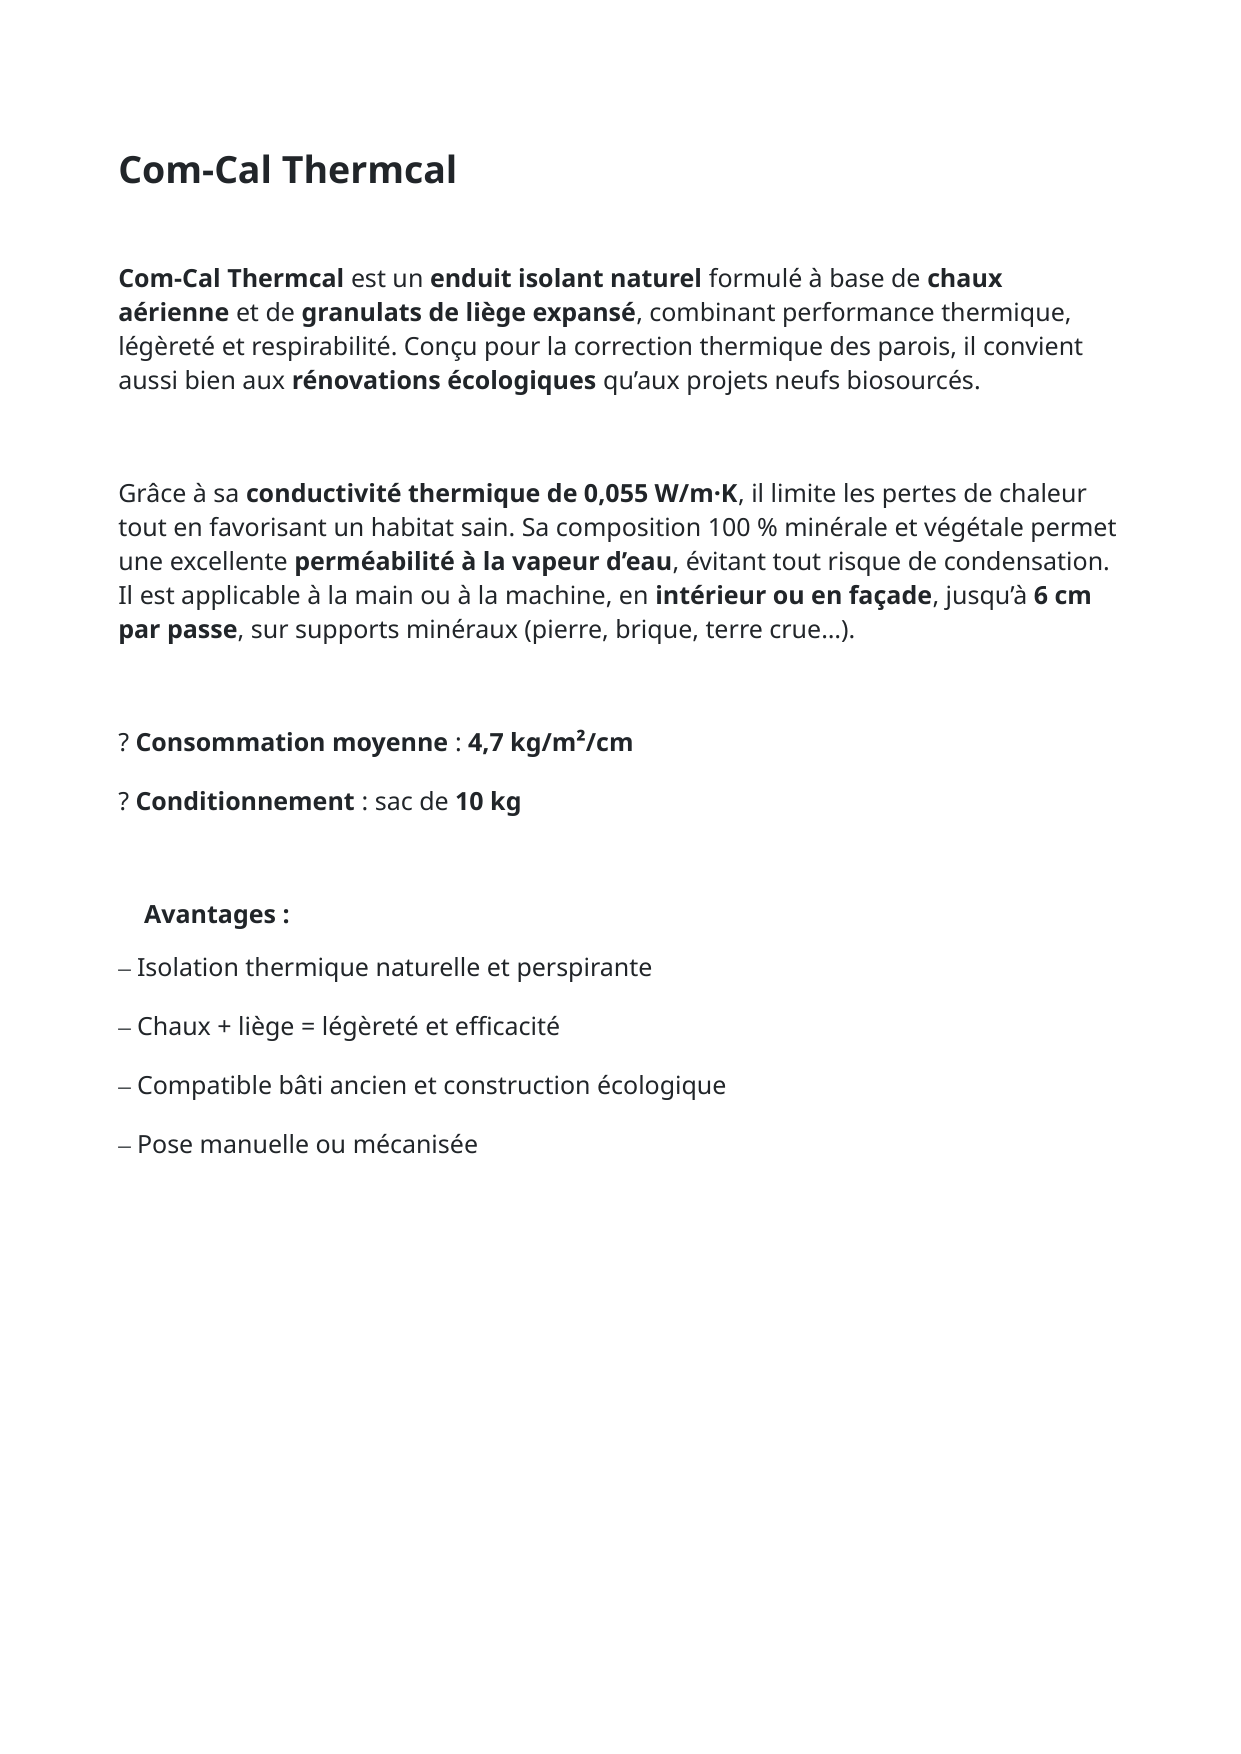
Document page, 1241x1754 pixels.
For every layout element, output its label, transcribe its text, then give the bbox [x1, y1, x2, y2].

text – Isolation thermique naturelle et perspirante [118, 950, 1122, 984]
subtitle ✅ Avantages : [118, 896, 1122, 930]
text – Pose manuelle ou mécanisée [118, 1127, 1122, 1161]
text Grâce à sa conductivité thermique de 0,055 W/m·K, il limite les pertes de chaleur tout en favorisant un habitat sain. Sa composition 100 % minérale et végétale permet une excellente perméabilité à la vapeur d’eau, évitant tout risque de condensation. Il est applicable à la main ou à la machine, en intérieur ou en façade, jusqu’à 6 cm par passe, sur supports minéraux (pierre, brique, terre crue…). [118, 475, 1122, 646]
text – Chaux + liège = légèreté et efficacité [118, 1009, 1122, 1043]
text Com-Cal Thermcal est un enduit isolant naturel formulé à base de chaux aérienne et de granulats de liège expansé, combinant performance thermique, légèreté et respirabilité. Conçu pour la correction thermique des parois, il convient aussi bien aux rénovations écologiques qu’aux projets neufs biosourcés. [118, 260, 1122, 397]
text – Compatible bâti ancien et construction écologique [118, 1068, 1122, 1102]
text ? Conditionnement : sac de 10 kg [118, 783, 1122, 818]
text ? Consommation moyenne : 4,7 kg/m²/cm [118, 724, 1122, 758]
subtitle Com-Cal Thermcal [118, 143, 1122, 194]
